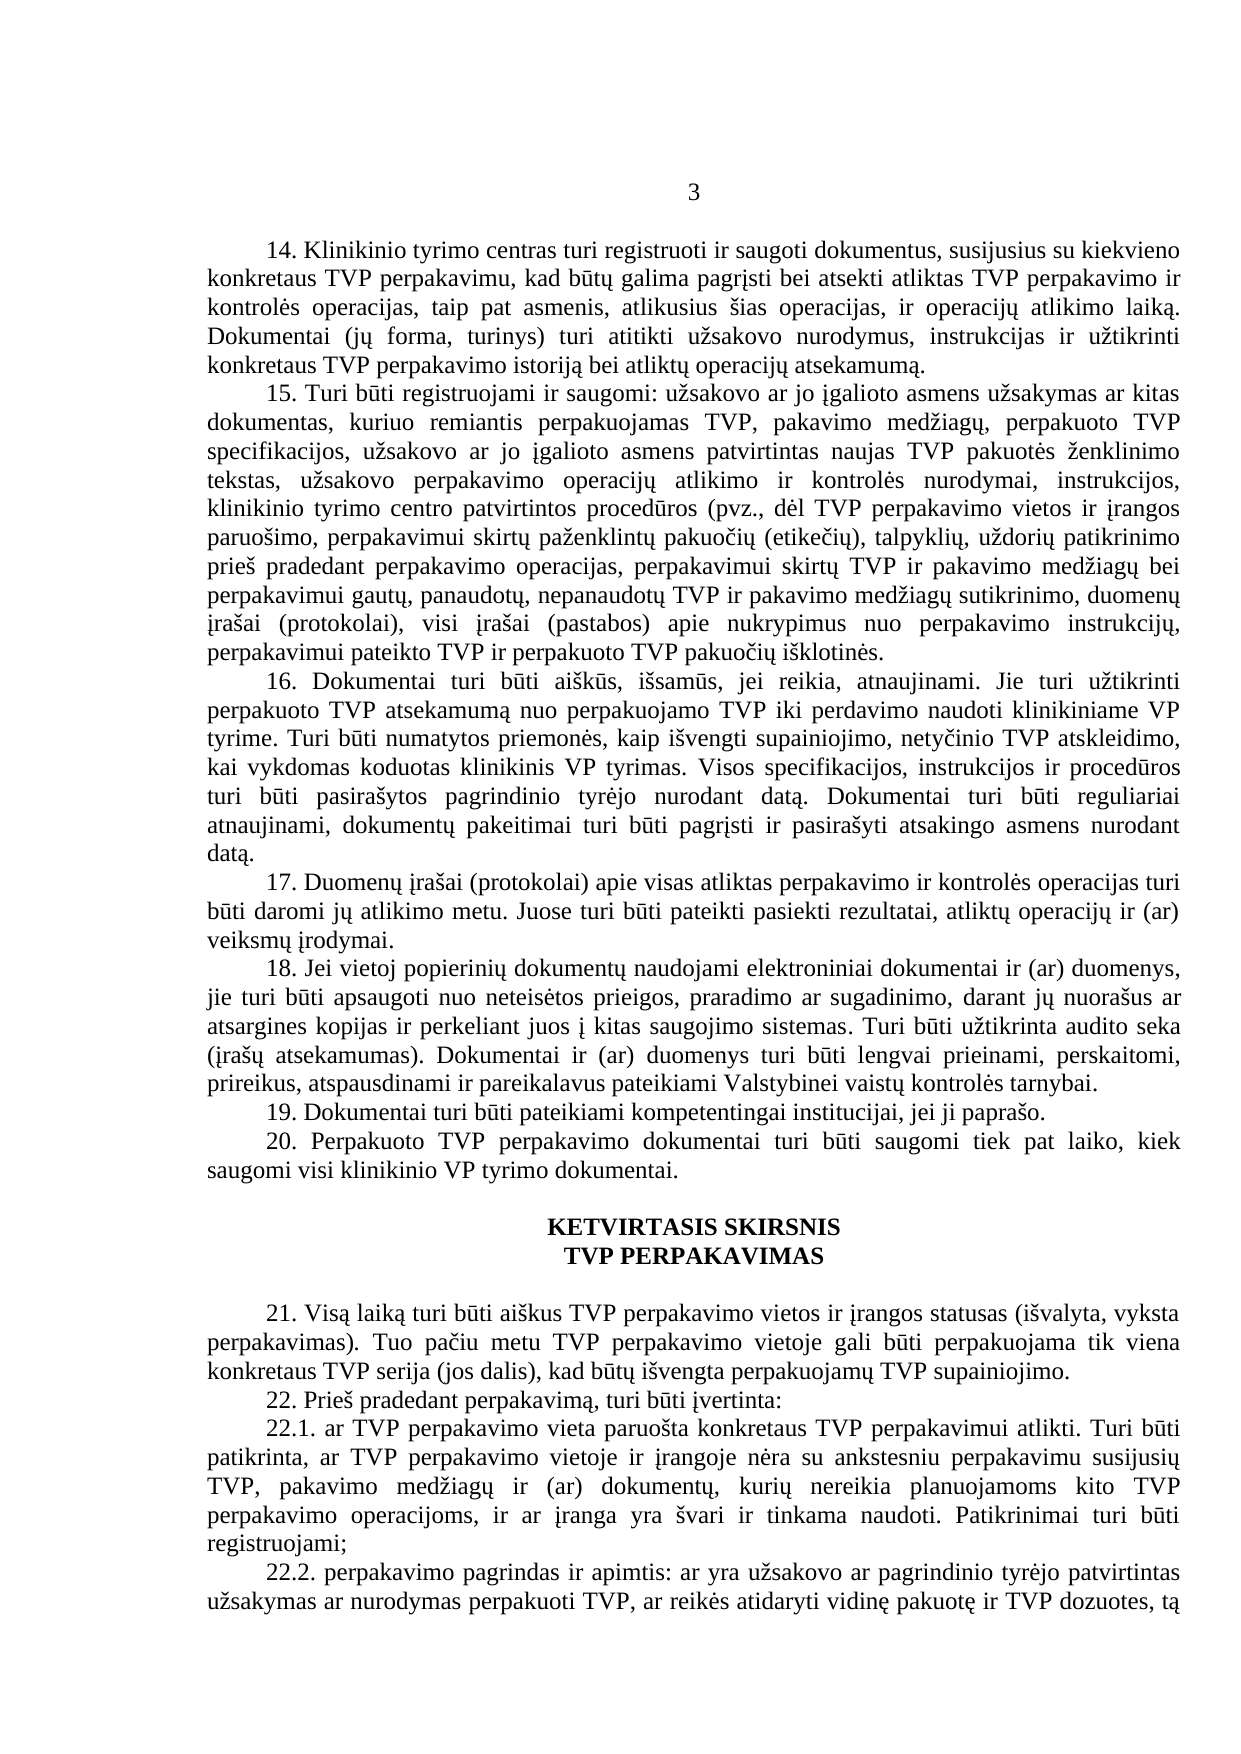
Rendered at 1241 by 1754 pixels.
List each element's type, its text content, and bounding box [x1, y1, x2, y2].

text 15. Turi būti registruojami ir saugomi: užsakovo ar jo įgalioto asmens užsakymas ar kitas dokumentas, kuriuo remiantis perpakuojamas TVP, pakavimo medžiagų, perpakuoto TVP specifikacijos, užsakovo ar jo įgalioto asmens patvirtintas naujas TVP pakuotės ženklinimo tekstas, užsakovo perpakavimo operacijų atlikimo ir kontrolės nurodymai, instrukcijos, klinikinio tyrimo centro patvirtintos procedūros (pvz., dėl TVP perpakavimo vietos ir įrangos paruošimo, perpakavimui skirtų paženklintų pakuočių (etikečių), talpyklių, uždorių patikrinimo prieš pradedant perpakavimo operacijas, perpakavimui skirtų TVP ir pakavimo medžiagų bei perpakavimui gautų, panaudotų, nepanaudotų TVP ir pakavimo medžiagų sutikrinimo, duomenų įrašai (protokolai), visi įrašai (pastabos) apie nukrypimus nuo perpakavimo instrukcijų, perpakavimui pateikto TVP ir perpakuoto TVP pakuočių išklotinės. [207, 378, 1181, 666]
text 18. Jei vietoj popierinių dokumentų naudojami elektroniniai dokumentai ir (ar) duomenys, jie turi būti apsaugoti nuo neteisėtos prieigos, praradimo ar sugadinimo, darant jų nuorašus ar atsargines kopijas ir perkeliant juos į kitas saugojimo sistemas. Turi būti užtikrinta audito seka (įrašų atsekamumas). Dokumentai ir (ar) duomenys turi būti lengvai prieinami, perskaitomi, prireikus, atspausdinami ir pareikalavus pateikiami Valstybinei vaistų kontrolės tarnybai. [207, 953, 1181, 1097]
text 22.1. ar TVP perpakavimo vieta paruošta konkretaus TVP perpakavimui atlikti. Turi būti patikrinta, ar TVP perpakavimo vietoje ir įrangoje nėra su ankstesniu perpakavimu susijusių TVP, pakavimo medžiagų ir (ar) dokumentų, kurių nereikia planuojamoms kito TVP perpakavimo operacijoms, ir ar įranga yra švari ir tinkama naudoti. Patikrinimai turi būti registruojami; [207, 1413, 1181, 1557]
text 17. Duomenų įrašai (protokolai) apie visas atliktas perpakavimo ir kontrolės operacijas turi būti daromi jų atlikimo metu. Juose turi būti pateikti pasiekti rezultatai, atliktų operacijų ir (ar) veiksmų įrodymai. [207, 867, 1181, 953]
text 14. Klinikinio tyrimo centras turi registruoti ir saugoti dokumentus, susijusius su kiekvieno konkretaus TVP perpakavimu, kad būtų galima pagrįsti bei atsekti atliktas TVP perpakavimo ir kontrolės operacijas, taip pat asmenis, atlikusius šias operacijas, ir operacijų atlikimo laiką. Dokumentai (jų forma, turinys) turi atitikti užsakovo nurodymus, instrukcijas ir užtikrinti konkretaus TVP perpakavimo istoriją bei atliktų operacijų atsekamumą. [207, 235, 1181, 378]
text 22.2. perpakavimo pagrindas ir apimtis: ar yra užsakovo ar pagrindinio tyrėjo patvirtintas užsakymas ar nurodymas perpakuoti TVP, ar reikės atidaryti vidinę pakuotę ir TVP dozuotes, tą [207, 1557, 1181, 1615]
text 22. Prieš pradedant perpakavimą, turi būti įvertinta: [207, 1385, 1181, 1413]
text TVP PERPAKAVIMAS [207, 1241, 1181, 1270]
text 19. Dokumentai turi būti pateikiami kompetentingai institucijai, jei ji paprašo. [207, 1097, 1181, 1126]
text 21. Visą laiką turi būti aiškus TVP perpakavimo vietos ir įrangos statusas (išvalyta, vyksta perpakavimas). Tuo pačiu metu TVP perpakavimo vietoje gali būti perpakuojama tik viena konkretaus TVP serija (jos dalis), kad būtų išvengta perpakuojamų TVP supainiojimo. [207, 1298, 1181, 1385]
text KETVIRTASIS SKIRSNIS [207, 1212, 1181, 1241]
text 20. Perpakuoto TVP perpakavimo dokumentai turi būti saugomi tiek pat laiko, kiek saugomi visi klinikinio VP tyrimo dokumentai. [207, 1126, 1181, 1183]
text 16. Dokumentai turi būti aiškūs, išsamūs, jei reikia, atnaujinami. Jie turi užtikrinti perpakuoto TVP atsekamumą nuo perpakuojamo TVP iki perdavimo naudoti klinikiniame VP tyrime. Turi būti numatytos priemonės, kaip išvengti supainiojimo, netyčinio TVP atskleidimo, kai vykdomas koduotas klinikinis VP tyrimas. Visos specifikacijos, instrukcijos ir procedūros turi būti pasirašytos pagrindinio tyrėjo nurodant datą. Dokumentai turi būti reguliariai atnaujinami, dokumentų pakeitimai turi būti pagrįsti ir pasirašyti atsakingo asmens nurodant datą. [207, 666, 1181, 867]
